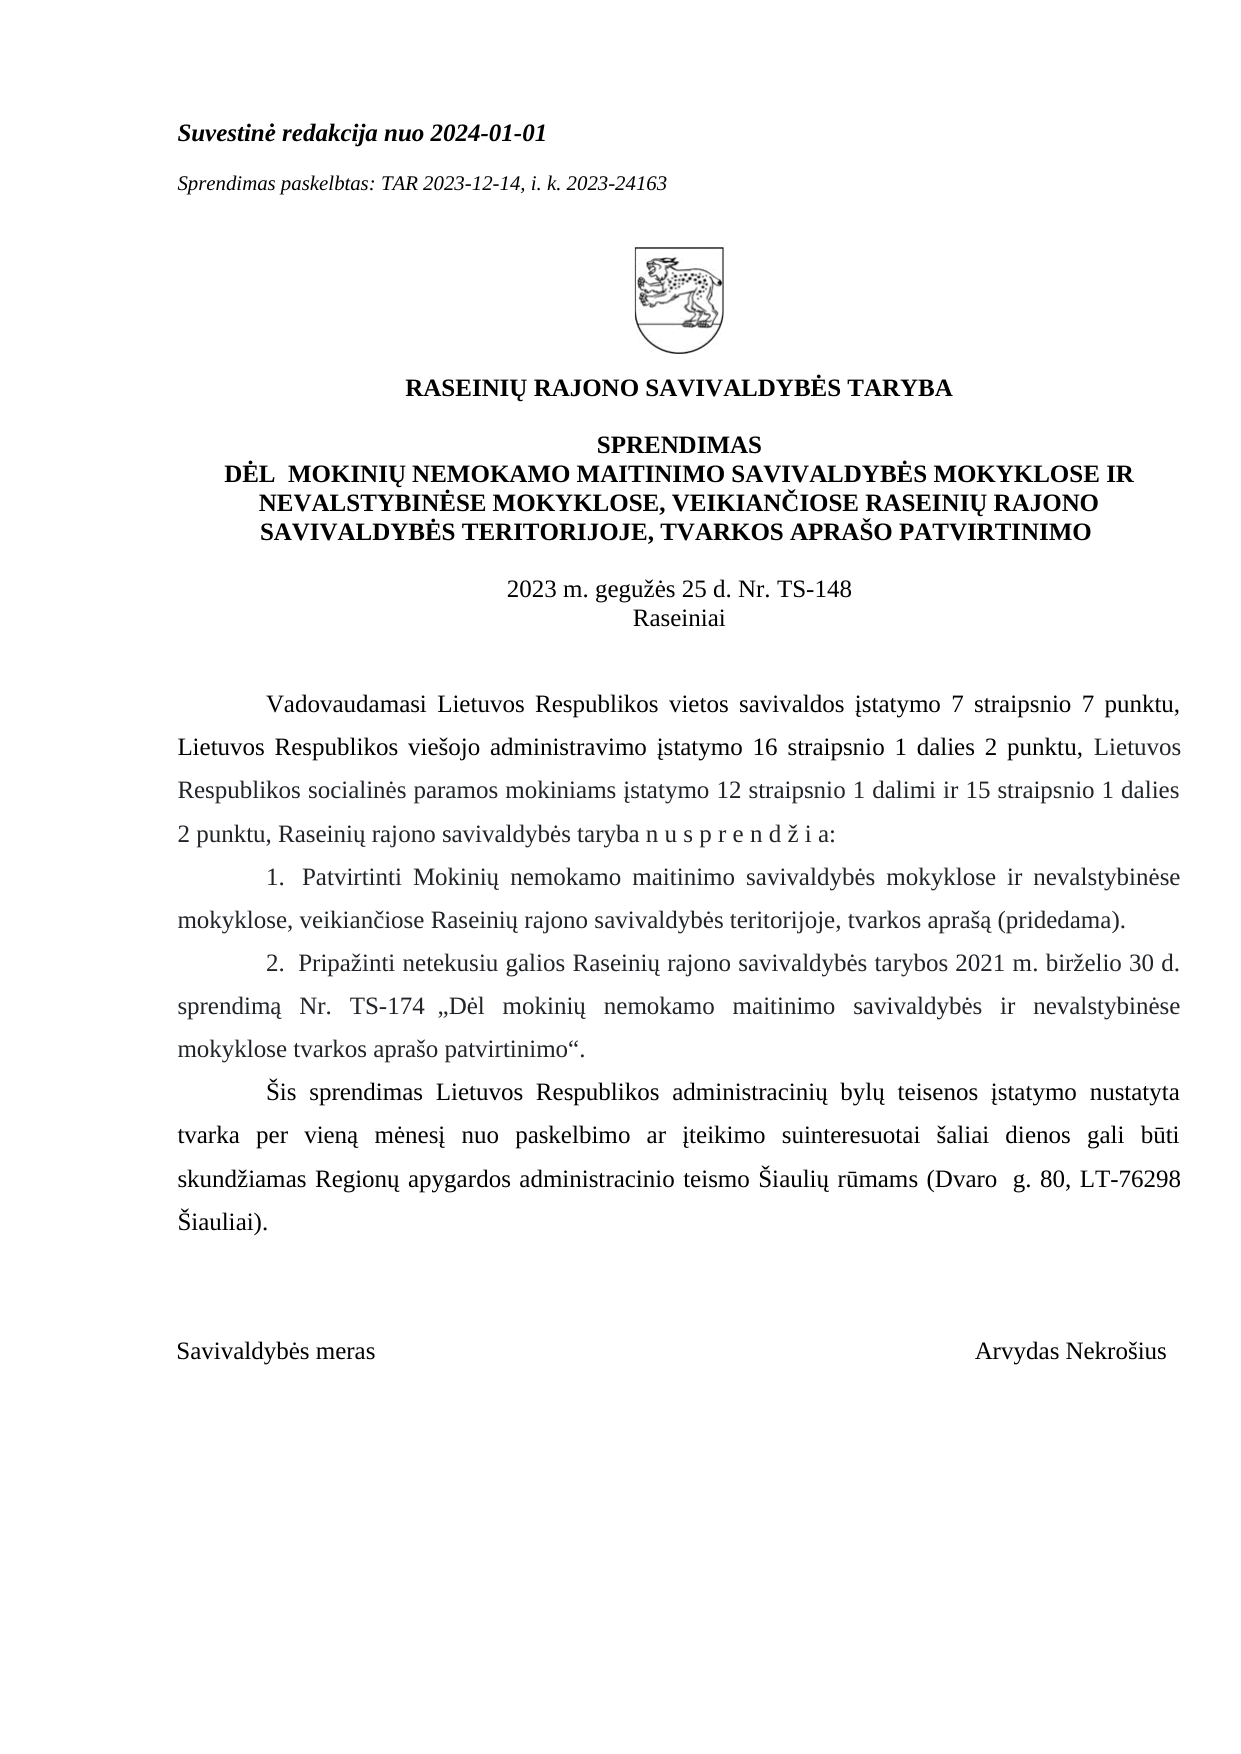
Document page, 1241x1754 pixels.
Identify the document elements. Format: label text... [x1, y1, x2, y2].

text 1. Patvirtinti Mokinių nemokamo maitinimo savivaldybės mokyklose ir nevalstybinėse mokyklose, veikiančiose Raseinių rajono savivaldybės teritorijoje, tvarkos aprašą (pridedama). [177, 862, 1181, 934]
text Suvestinė redakcija nuo 2024-01-01 [177, 118, 1181, 147]
text DĖL MOKINIŲ NEMOKAMO MAITINIMO SAVIVALDYBĖS MOKYKLOSE IR NEVALSTYBINĖSE MOKYKLOSE, VEIKIANČIOSE RASEINIŲ RAJONO SAVIVALDYBĖS TERITORIJOJE, TVARKOS APRAŠO PATVIRTINIMO [177, 459, 1181, 546]
text 2. Pripažinti netekusiu galios Raseinių rajono savivaldybės tarybos 2021 m. birželio 30 d. sprendimą Nr. TS-174 „Dėl mokinių nemokamo maitinimo savivaldybės ir nevalstybinėse mokyklose tvarkos aprašo patvirtinimo“. [177, 948, 1181, 1063]
text RASEINIŲ RAJONO SAVIVALDYBĖS TARYBA [177, 373, 1181, 402]
text Šis sprendimas Lietuvos Respublikos administracinių bylų teisenos įstatymo nustatyta tvarka per vieną mėnesį nuo paskelbimo ar įteikimo suinteresuotai šaliai dienos gali būti skundžiamas Regionų apygardos administracinio teismo Šiaulių rūmams (Dvaro g. 80, LT-76298 Šiauliai). [177, 1077, 1181, 1236]
text 2023 m. gegužės 25 d. Nr. TS-148 [177, 574, 1181, 603]
text SPRENDIMAS [177, 431, 1181, 459]
text Sprendimas paskelbtas: TAR 2023-12-14, i. k. 2023-24163 [177, 171, 1181, 195]
text Savivaldybės meras Arvydas Nekrošius [176, 1336, 1181, 1365]
text Raseiniai [177, 603, 1181, 632]
text Vadovaudamasi Lietuvos Respublikos vietos savivaldos įstatymo 7 straipsnio 7 punktu, Lietuvos Respublikos viešojo administravimo įstatymo 16 straipsnio 1 dalies 2 punktu, Lietuvos Respublikos socialinės paramos mokiniams įstatymo 12 straipsnio 1 dalimi ir 15 straipsnio 1 dalies 2 punktu, Raseinių rajono savivaldybės taryba n u s p r e n d ž i a: [177, 689, 1181, 847]
